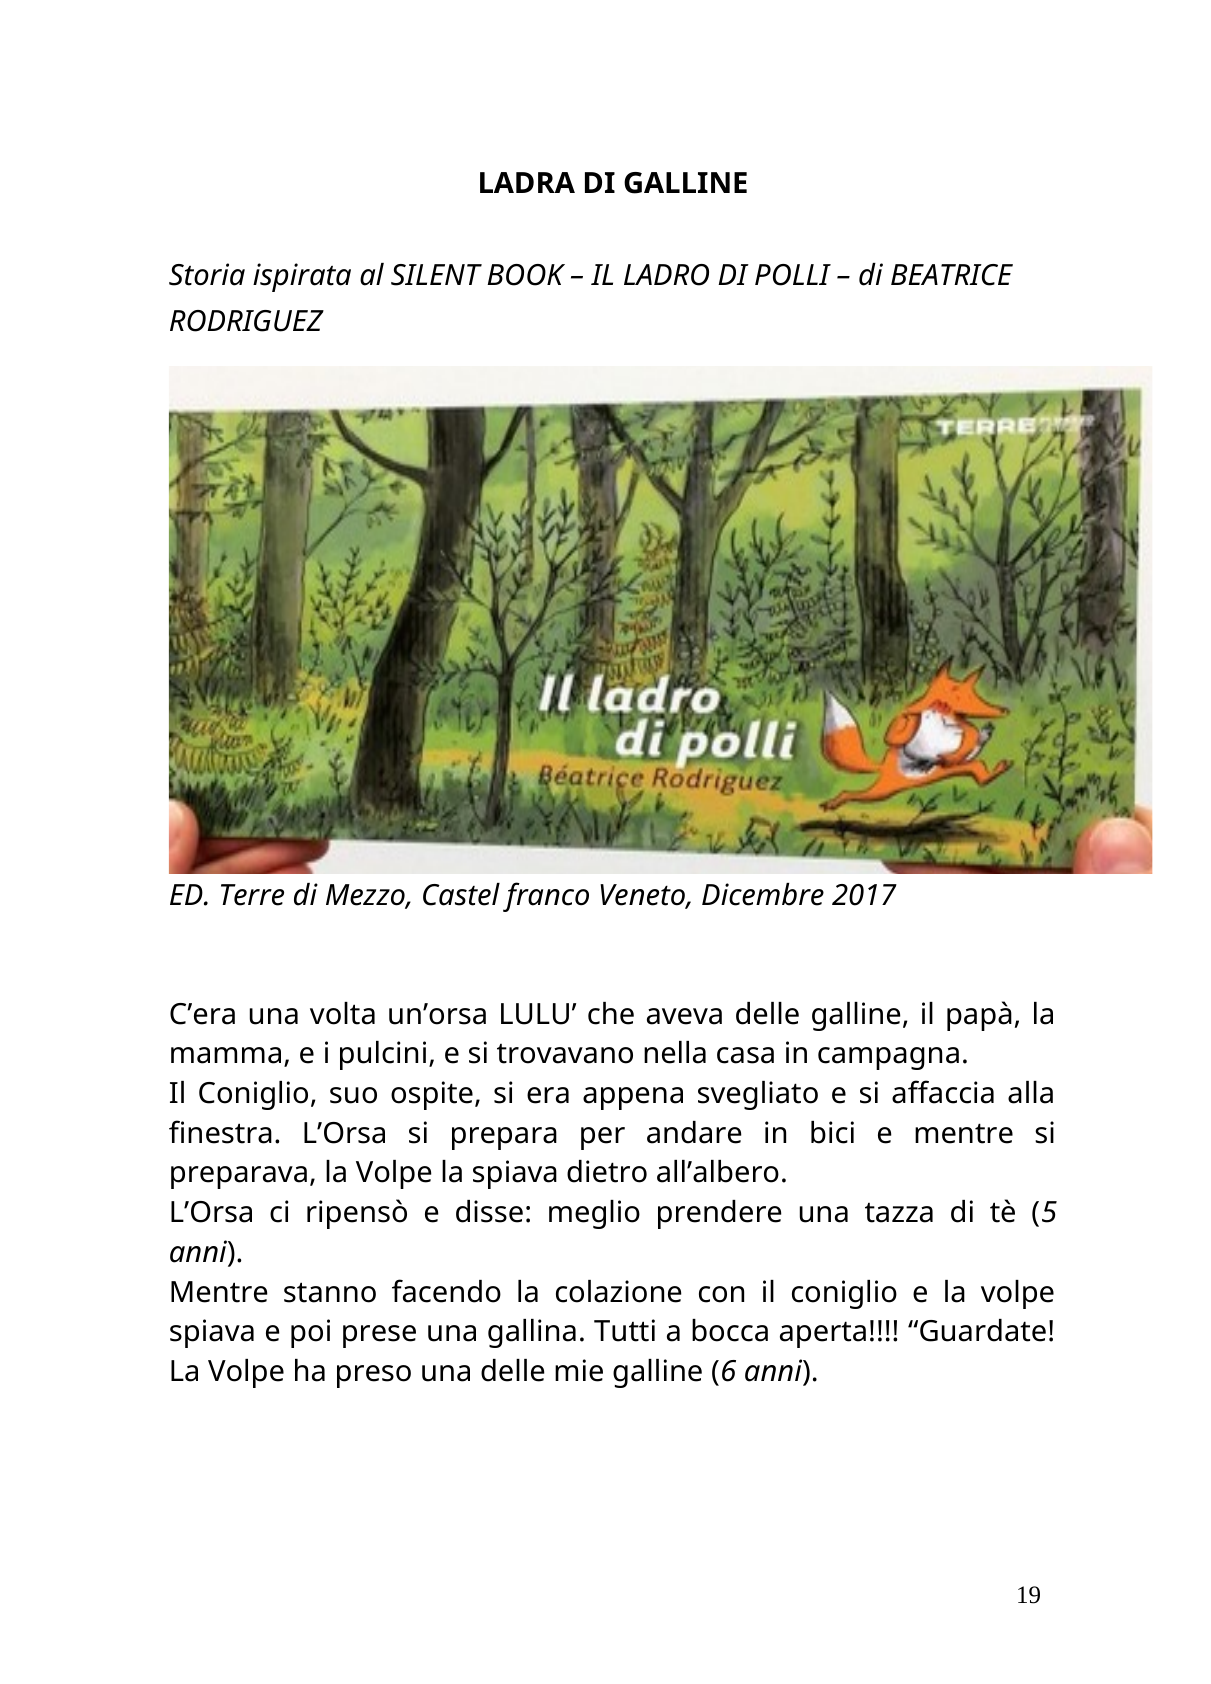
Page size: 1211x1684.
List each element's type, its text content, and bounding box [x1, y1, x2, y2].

text Storia ispirata al SILENT BOOK – IL LADRO DI POLLI – di BEATRICE RODRIGUEZ [169, 254, 1057, 339]
subtitle LADRA DI GALLINE [169, 162, 1057, 202]
text L’Orsa ci ripensò e disse: meglio prendere una tazza di tè (5 anni). [169, 1191, 1057, 1271]
text ED. Terre di Mezzo, Castel franco Veneto, Dicembre 2017 [169, 874, 1057, 914]
text Mentre stanno facendo la colazione con il coniglio e la volpe spiava e poi prese una gallina. Tutti a bocca aperta!!!! “Guardate! La Volpe ha preso una delle mie galline (6 anni). [169, 1271, 1057, 1390]
text Il Coniglio, suo ospite, si era appena svegliato e si affaccia alla finestra. L’Orsa si prepara per andare in bici e mentre si preparava, la Volpe la spiava dietro all’albero. [169, 1072, 1057, 1191]
picture [168, 366, 1153, 874]
text C’era una volta un’orsa LULU’ che aveva delle galline, il papà, la mamma, e i pulcini, e si trovavano nella casa in campagna. [169, 993, 1057, 1072]
